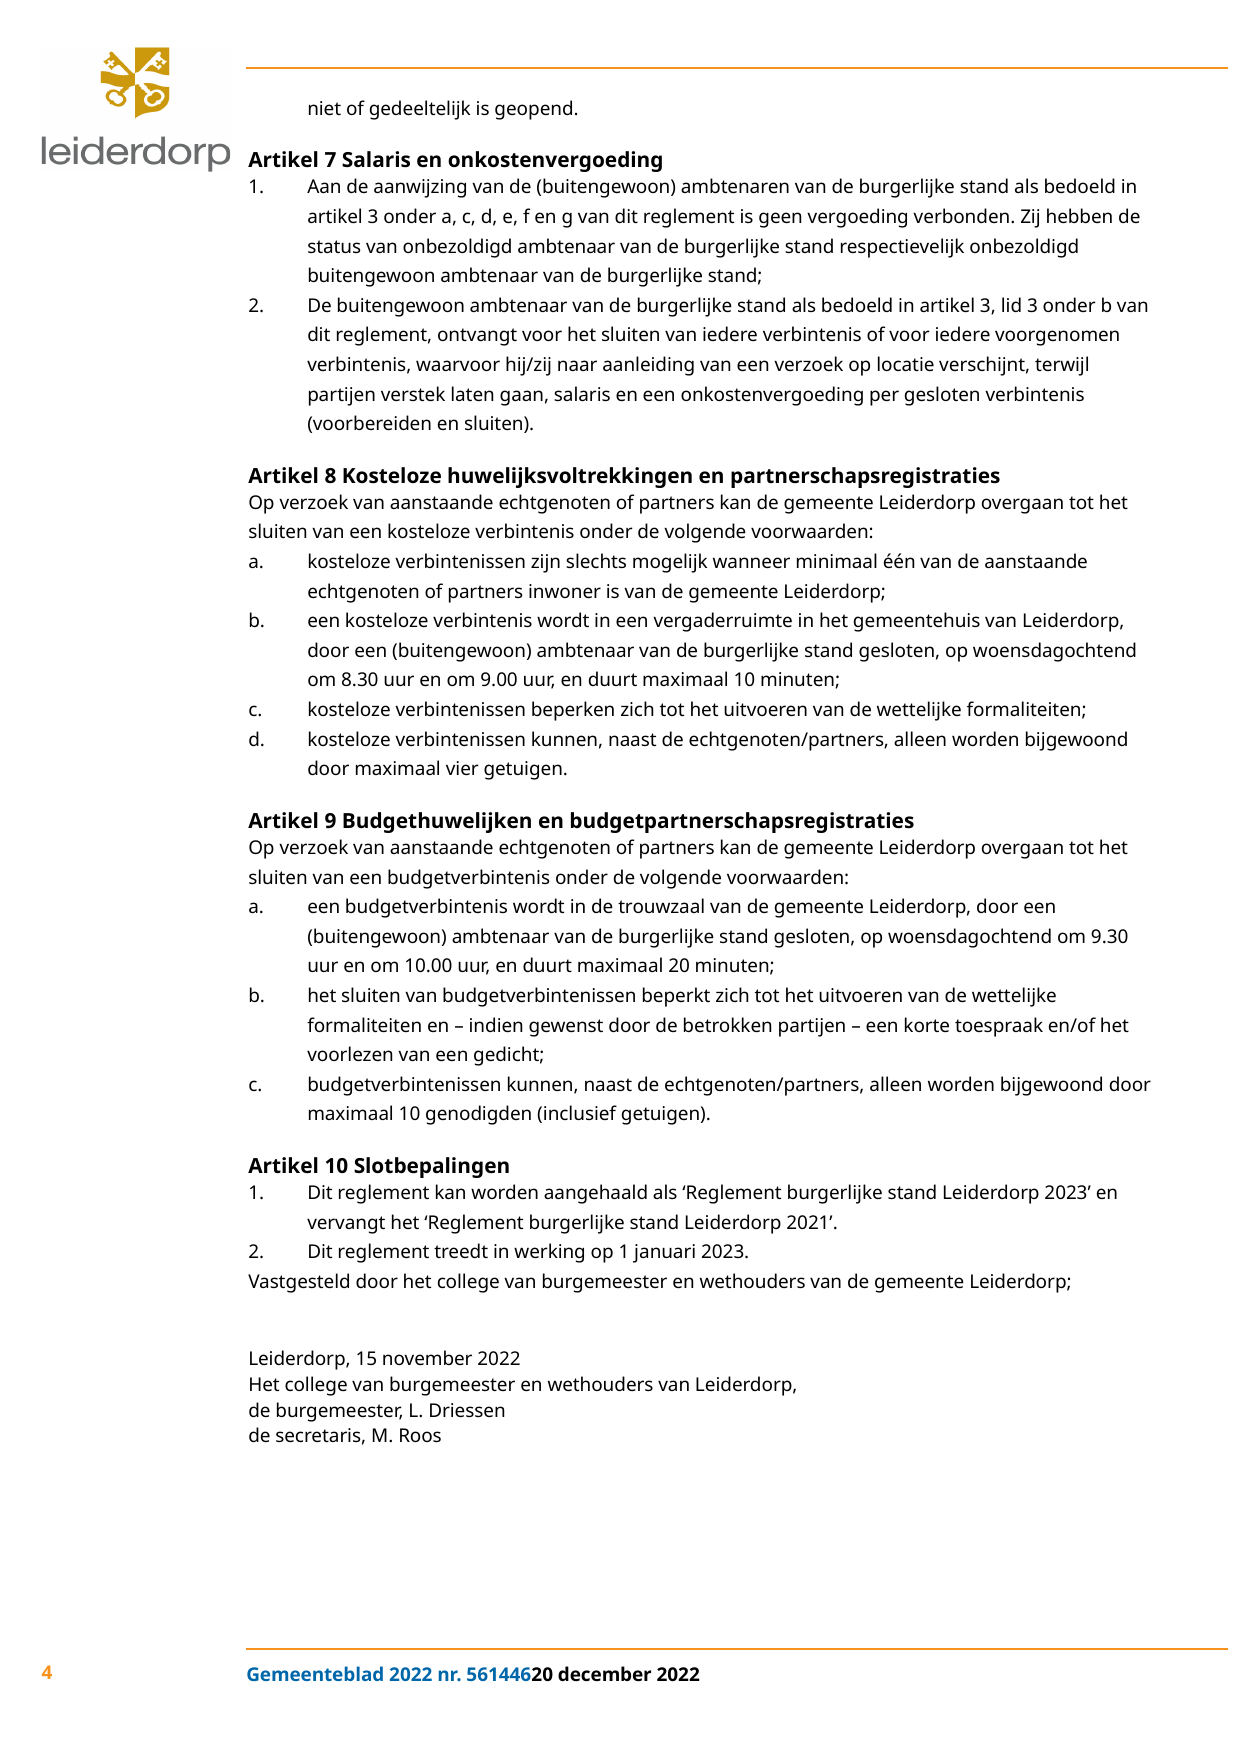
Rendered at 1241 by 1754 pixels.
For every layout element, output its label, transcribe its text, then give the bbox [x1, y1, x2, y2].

list Dit reglement kan worden aangehaald als ‘Reglement burgerlijke stand Leiderdorp 2023’ en vervangt het ‘Reglement burgerlijke stand Leiderdorp 2021’. [248, 1179, 1152, 1235]
text Artikel 10 Slotbepalingen [248, 1151, 1152, 1179]
list kosteloze verbintenissen zijn slechts mogelijk wanneer minimaal één van de aanstaande echtgenoten of partners inwoner is van de gemeente Leiderdorp; [248, 548, 1152, 604]
list De buitengewoon ambtenaar van de burgerlijke stand als bedoeld in artikel 3, lid 3 onder b van dit reglement, ontvangt voor het sluiten van iedere verbintenis of voor iedere voorgenomen verbintenis, waarvoor hij/zij naar aanleiding van een verzoek op locatie verschijnt, terwijl partijen verstek laten gaan, salaris en een onkostenvergoeding per gesloten verbintenis (voorbereiden en sluiten). [248, 292, 1152, 436]
text Artikel 9 Budgethuwelijken en budgetpartnerschapsregistraties [248, 806, 1152, 834]
list kosteloze verbintenissen beperken zich tot het uitvoeren van de wettelijke formaliteiten; [248, 696, 1152, 722]
list Aan de aanwijzing van de (buitengewoon) ambtenaren van de burgerlijke stand als bedoeld in artikel 3 onder a, c, d, e, f en g van dit reglement is geen vergoeding verbonden. Zij hebben de status van onbezoldigd ambtenaar van de burgerlijke stand respectievelijk onbezoldigd buitengewoon ambtenaar van de burgerlijke stand; [248, 174, 1152, 288]
text de secretaris, M. Roos [248, 1422, 1152, 1448]
text Artikel 8 Kosteloze huwelijksvoltrekkingen en partnerschapsregistraties [248, 461, 1152, 489]
picture [41, 47, 231, 172]
text Op verzoek van aanstaande echtgenoten of partners kan de gemeente Leiderdorp overgaan tot het sluiten van een budgetverbintenis onder de volgende voorwaarden: [248, 834, 1152, 889]
list een kosteloze verbintenis wordt in een vergaderruimte in het gemeentehuis van Leiderdorp, door een (buitengewoon) ambtenaar van de burgerlijke stand gesloten, op woensdagochtend om 8.30 uur en om 9.00 uur, en duurt maximaal 10 minuten; [248, 607, 1152, 692]
list niet of gedeeltelijk is geopend. [248, 95, 1152, 121]
list het sluiten van budgetverbintenissen beperkt zich tot het uitvoeren van de wettelijke formaliteiten en – indien gewenst door de betrokken partijen – een korte toespraak en/of het voorlezen van een gedicht; [248, 982, 1152, 1067]
text Leiderdorp, 15 november 2022 [248, 1345, 1152, 1371]
text Vastgesteld door het college van burgemeester en wethouders van de gemeente Leiderdorp; [248, 1268, 1152, 1294]
list Dit reglement treedt in werking op 1 januari 2023. [248, 1238, 1152, 1264]
text Het college van burgemeester en wethouders van Leiderdorp, [248, 1371, 1152, 1397]
list een budgetverbintenis wordt in de trouwzaal van de gemeente Leiderdorp, door een (buitengewoon) ambtenaar van de burgerlijke stand gesloten, op woensdagochtend om 9.30 uur en om 10.00 uur, en duurt maximaal 20 minuten; [248, 893, 1152, 978]
list budgetverbintenissen kunnen, naast de echtgenoten/partners, alleen worden bijgewoond door maximaal 10 genodigden (inclusief getuigen). [248, 1071, 1152, 1126]
text Artikel 7 Salaris en onkostenvergoeding [248, 145, 1152, 174]
list kosteloze verbintenissen kunnen, naast de echtgenoten/partners, alleen worden bijgewoond door maximaal vier getuigen. [248, 726, 1152, 781]
text de burgemeester, L. Driessen [248, 1397, 1152, 1422]
text Op verzoek van aanstaande echtgenoten of partners kan de gemeente Leiderdorp overgaan tot het sluiten van een kosteloze verbintenis onder de volgende voorwaarden: [248, 489, 1152, 544]
